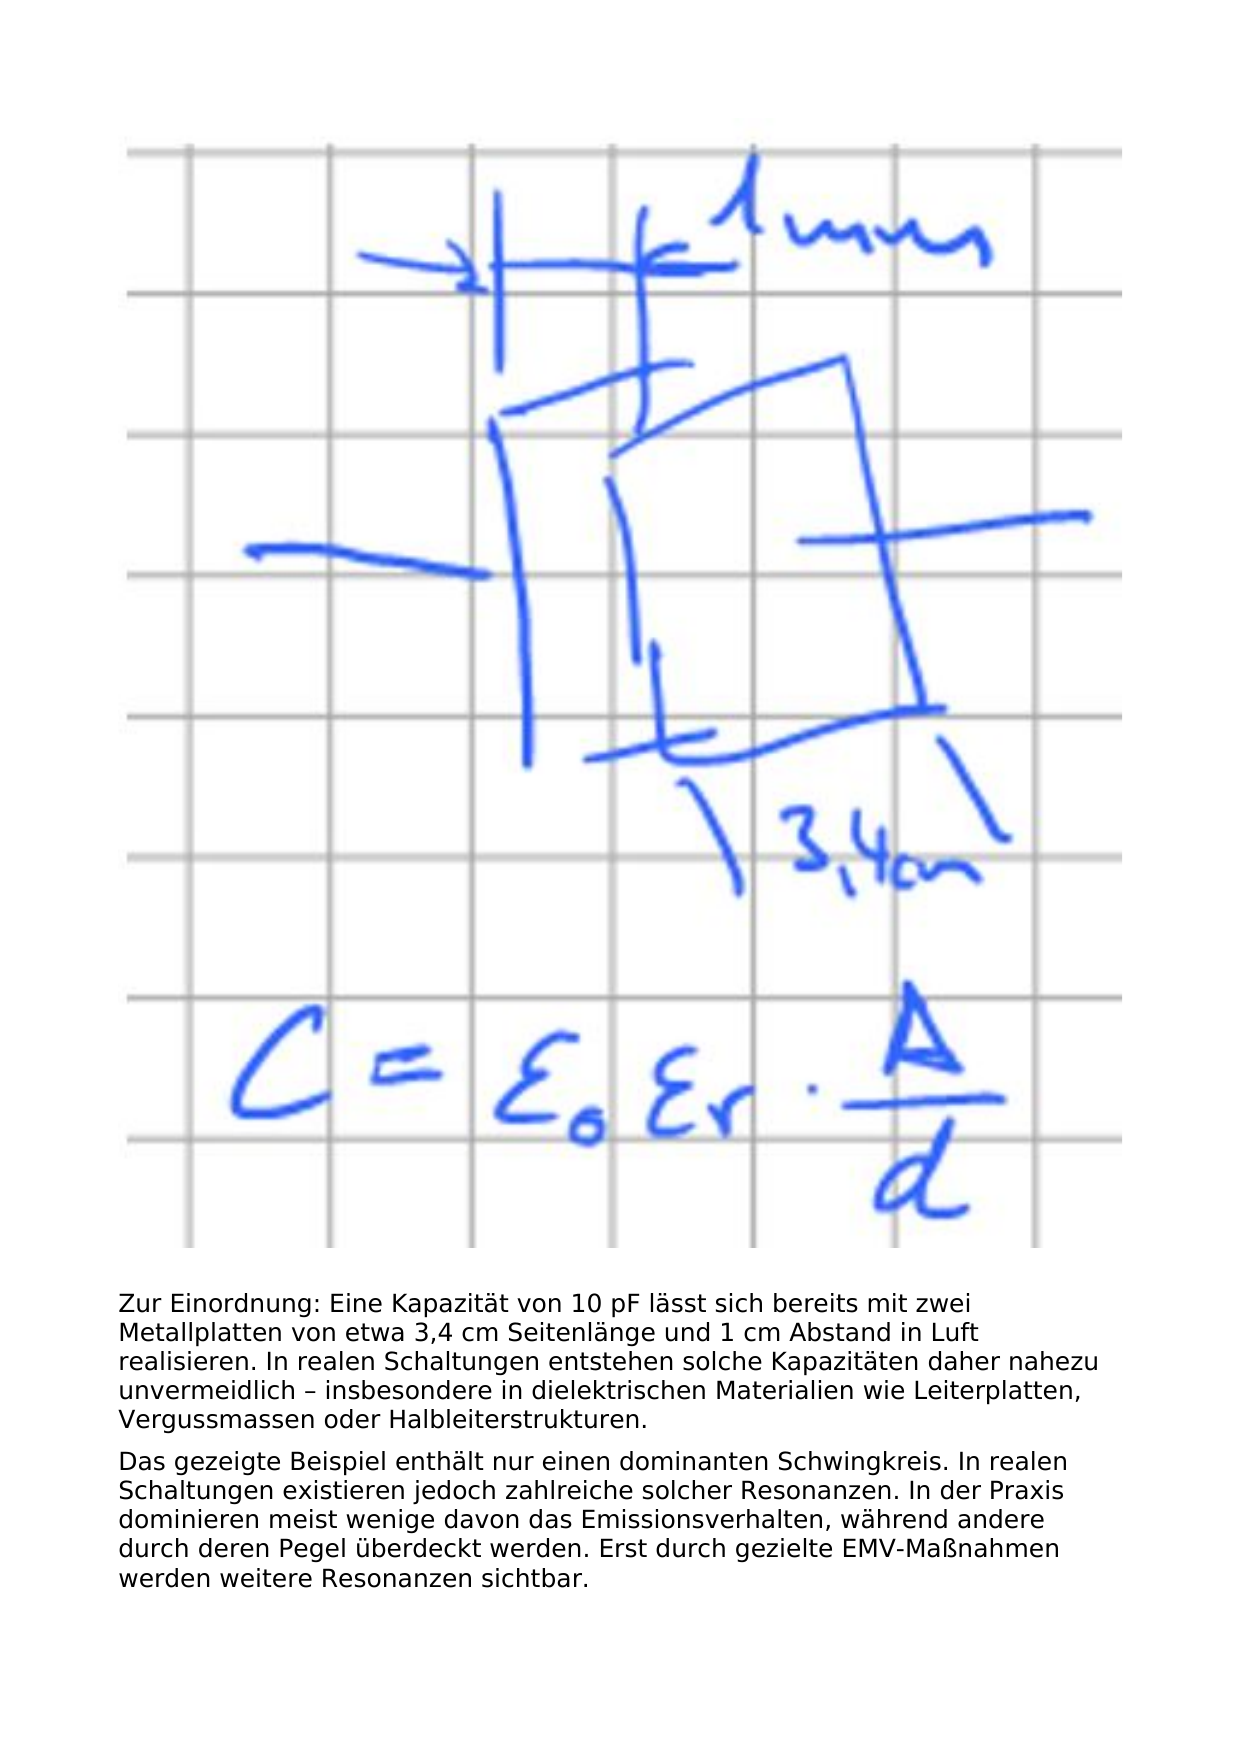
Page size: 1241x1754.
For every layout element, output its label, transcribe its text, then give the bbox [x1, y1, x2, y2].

text Das gezeigte Beispiel enthält nur einen dominanten Schwingkreis. In realen Schaltungen existieren jedoch zahlreiche solcher Resonanzen. In der Praxis dominieren meist wenige davon das Emissionsverhalten, während andere durch deren Pegel überdeckt werden. Erst durch gezielte EMV-Maßnahmen werden weitere Resonanzen sichtbar. [118, 1447, 1122, 1593]
text Zur Einordnung: Eine Kapazität von 10 pF lässt sich bereits mit zwei Metallplatten von etwa 3,4 cm Seitenlänge und 1 cm Abstand in Luft realisieren. In realen Schaltungen entstehen solche Kapazitäten daher nahezu unvermeidlich – insbesondere in dielektrischen Materialien wie Leiterplatten, Vergussmassen oder Halbleiterstrukturen. [118, 1289, 1122, 1435]
picture [118, 118, 1123, 1248]
